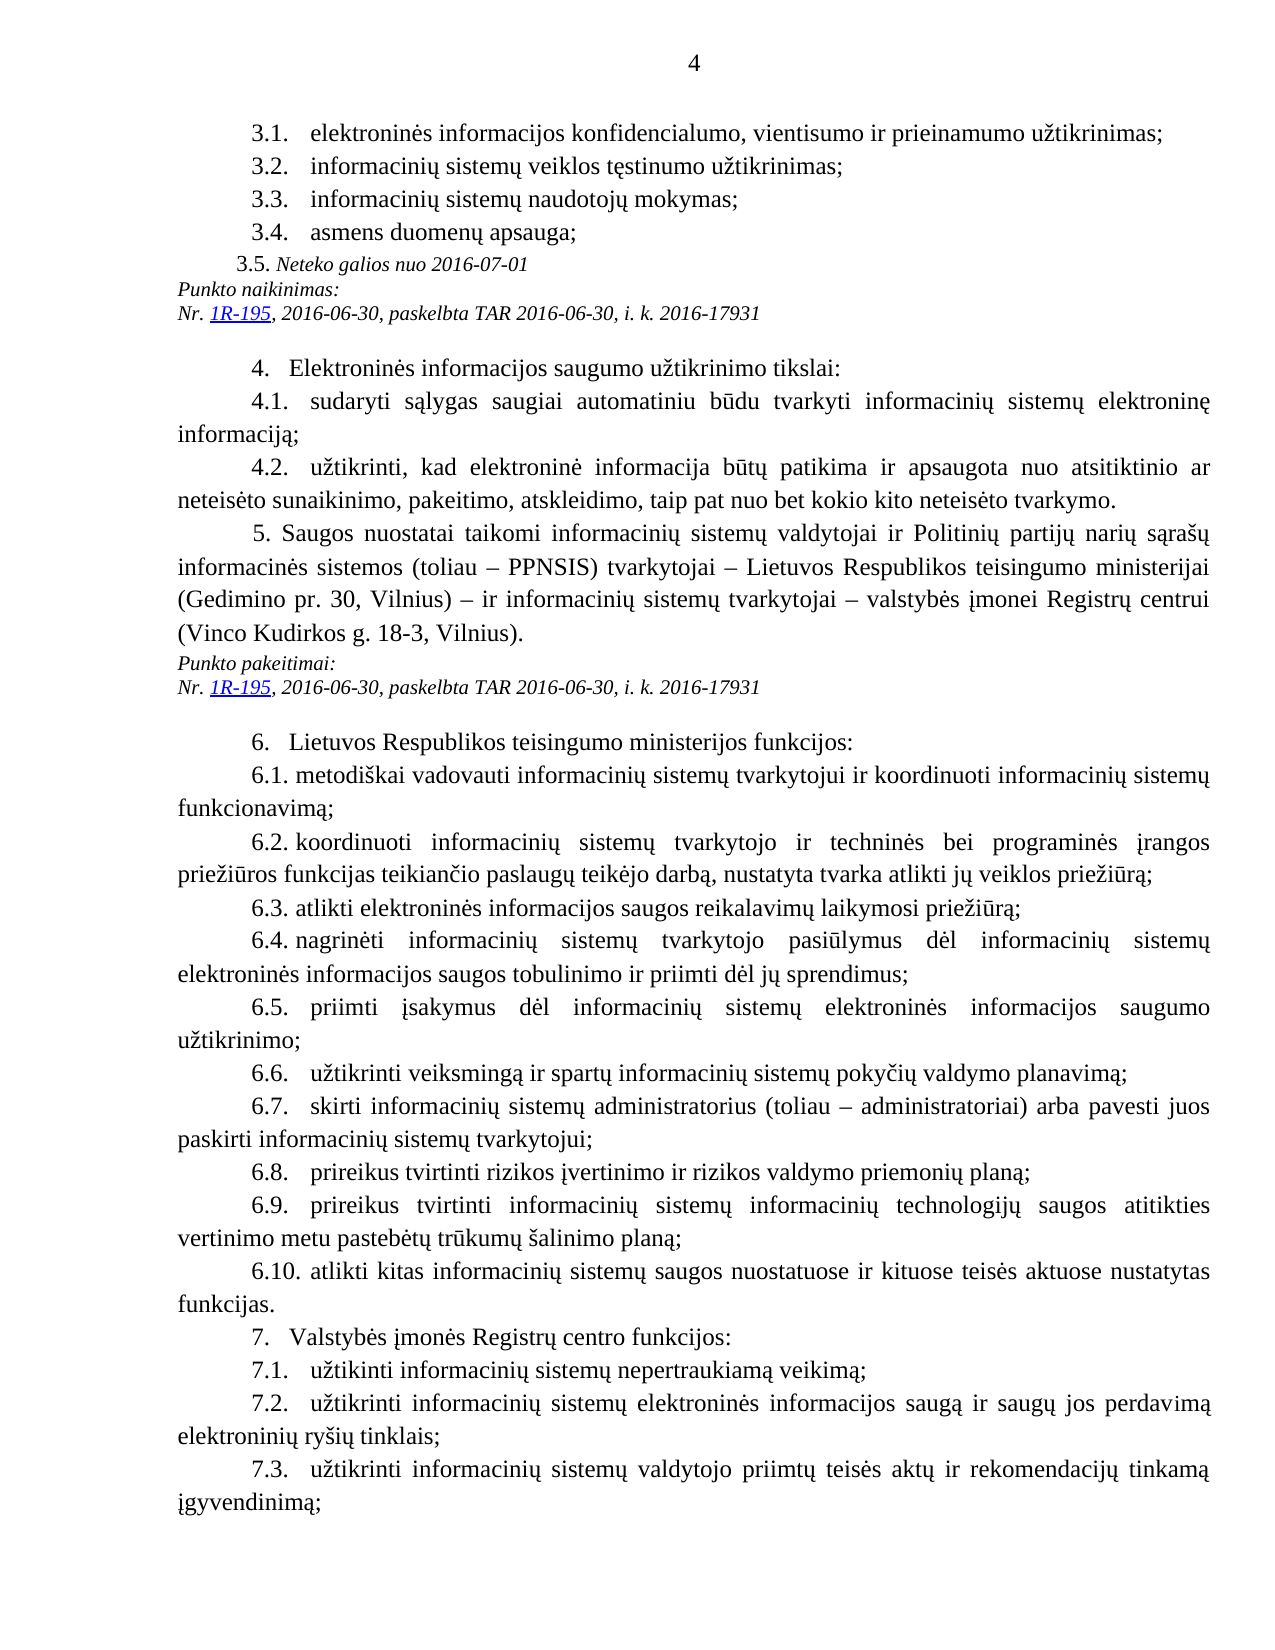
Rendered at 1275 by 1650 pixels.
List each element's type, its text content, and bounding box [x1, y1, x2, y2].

text 6. Lietuvos Respublikos teisingumo ministerijos funkcijos: [177, 727, 1211, 756]
text 3.2. informacinių sistemų veiklos tęstinumo užtikrinimas; [177, 151, 1211, 180]
text Nr. 1R-195, 2016-06-30, paskelbta TAR 2016-06-30, i. k. 2016-17931 [177, 675, 1211, 699]
text 7.2. užtikrinti informacinių sistemų elektroninės informacijos saugą ir saugų jos perdavimą elektroninių ryšių tinklais; [177, 1388, 1211, 1450]
text Nr. 1R-195, 2016-06-30, paskelbta TAR 2016-06-30, i. k. 2016-17931 [177, 301, 1211, 325]
text 6.3. atlikti elektroninės informacijos saugos reikalavimų laikymosi priežiūrą; [177, 893, 1211, 921]
text Punkto pakeitimai: [177, 651, 1211, 675]
text 6.1. metodiškai vadovauti informacinių sistemų tvarkytojui ir koordinuoti informacinių sistemų funkcionavimą; [177, 761, 1211, 822]
text 4.2. užtikrinti, kad elektroninė informacija būtų patikima ir apsaugota nuo atsitiktinio ar neteisėto sunaikinimo, pakeitimo, atskleidimo, taip pat nuo bet kokio kito neteisėto tvarkymo. [177, 452, 1211, 514]
text 3.5. Neteko galios nuo 2016-07-01 [177, 250, 1211, 277]
text 6.9. prireikus tvirtinti informacinių sistemų informacinių technologijų saugos atitikties vertinimo metu pastebėtų trūkumų šalinimo planą; [177, 1190, 1211, 1252]
text 6.10. atlikti kitas informacinių sistemų saugos nuostatuose ir kituose teisės aktuose nustatytas funkcijas. [177, 1256, 1211, 1318]
text 7.1. užtikinti informacinių sistemų nepertraukiamą veikimą; [177, 1355, 1211, 1384]
text 3.4. asmens duomenų apsauga; [177, 217, 1211, 246]
text 6.4. nagrinėti informacinių sistemų tvarkytojo pasiūlymus dėl informacinių sistemų elektroninės informacijos saugos tobulinimo ir priimti dėl jų sprendimus; [177, 926, 1211, 987]
text 6.5. priimti įsakymus dėl informacinių sistemų elektroninės informacijos saugumo užtikrinimo; [177, 992, 1211, 1053]
text 6.2. koordinuoti informacinių sistemų tvarkytojo ir techninės bei programinės įrangos priežiūros funkcijas teikiančio paslaugų teikėjo darbą, nustatyta tvarka atlikti jų veiklos priežiūrą; [177, 827, 1211, 888]
text 6.8. prireikus tvirtinti rizikos įvertinimo ir rizikos valdymo priemonių planą; [177, 1157, 1211, 1186]
text 4. Elektroninės informacijos saugumo užtikrinimo tikslai: [177, 353, 1211, 382]
text 6.6. užtikrinti veiksmingą ir spartų informacinių sistemų pokyčių valdymo planavimą; [177, 1058, 1211, 1086]
text 7.3. užtikrinti informacinių sistemų valdytojo priimtų teisės aktų ir rekomendacijų tinkamą įgyvendinimą; [177, 1454, 1211, 1516]
text 3.3. informacinių sistemų naudotojų mokymas; [177, 184, 1211, 213]
text Punkto naikinimas: [177, 277, 1211, 301]
text 7. Valstybės įmonės Registrų centro funkcijos: [251, 1322, 1211, 1351]
text 3.1. elektroninės informacijos konfidencialumo, vientisumo ir prieinamumo užtikrinimas; [177, 118, 1211, 147]
text 5. Saugos nuostatai taikomi informacinių sistemų valdytojai ir Politinių partijų narių sąrašų informacinės sistemos (toliau – PPNSIS) tvarkytojai – Lietuvos Respublikos teisingumo ministerijai (Gedimino pr. 30, Vilnius) – ir informacinių sistemų tvarkytojai – valstybės įmonei Registrų centrui (Vinco Kudirkos g. 18-3, Vilnius). [177, 518, 1211, 646]
text 6.7. skirti informacinių sistemų administratorius (toliau – administratoriai) arba pavesti juos paskirti informacinių sistemų tvarkytojui; [177, 1091, 1211, 1152]
text 4.1. sudaryti sąlygas saugiai automatiniu būdu tvarkyti informacinių sistemų elektroninę informaciją; [177, 386, 1211, 448]
